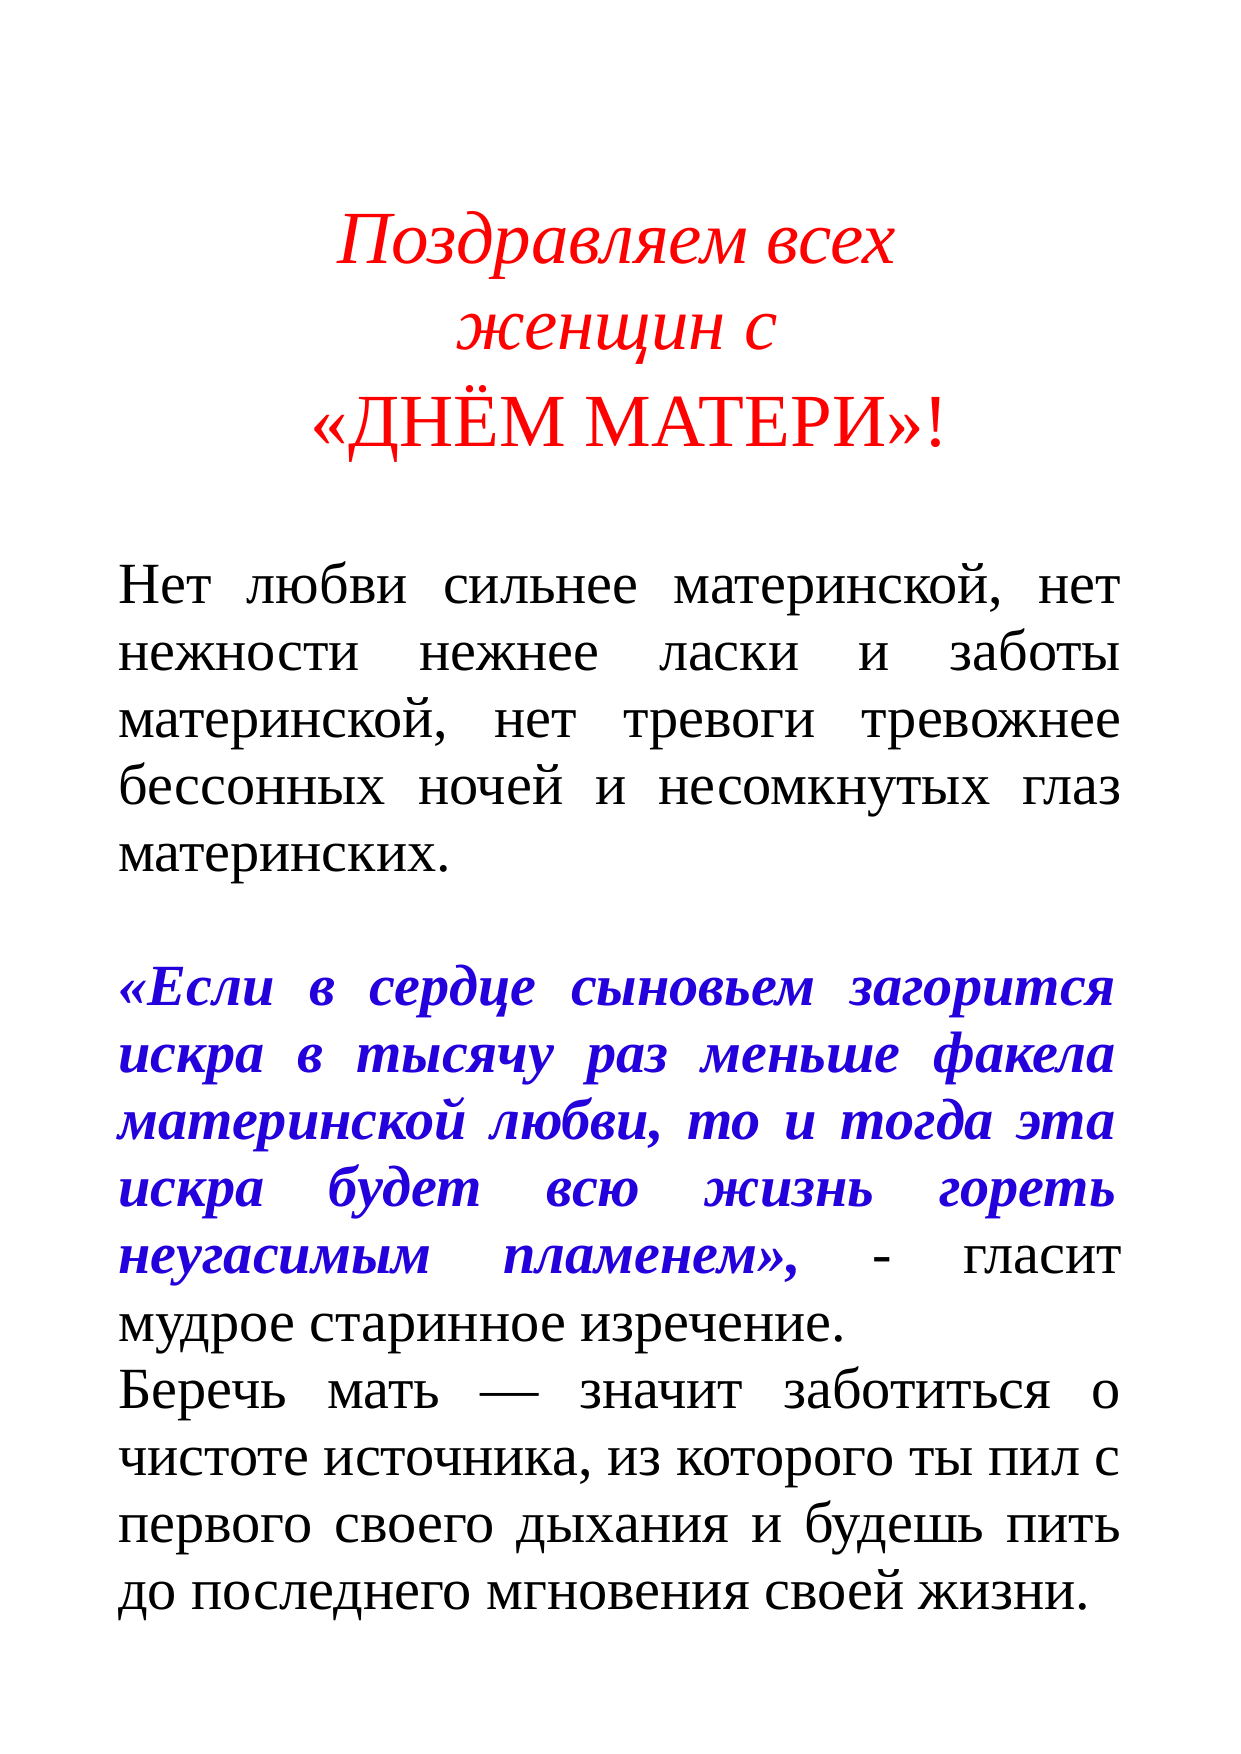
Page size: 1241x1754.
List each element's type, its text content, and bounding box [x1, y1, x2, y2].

text Беречь мать — значит заботиться о чистоте источника, из которого ты пил с первого своего дыхания и будешь пить до последнего мгновения своей жизни. [118, 1353, 1122, 1622]
text Поздравляем всех женщин с [236, 193, 1004, 366]
text «ДНЁМ МАТЕРИ»! [118, 376, 1122, 462]
text Нет любви сильнее материнской, нет нежности нежнее ласки и заботы материнской, нет тревоги тревожнее бессонных ночей и несомкнутых глаз материнских. [118, 548, 1122, 884]
text «Если в сердце сыновьем загорится искра в тысячу раз меньше факела материнской любви, то и тогда эта искра будет всю жизнь гореть неугасимым пламенем», - гласит мудрое старинное изречение. [118, 951, 1122, 1353]
